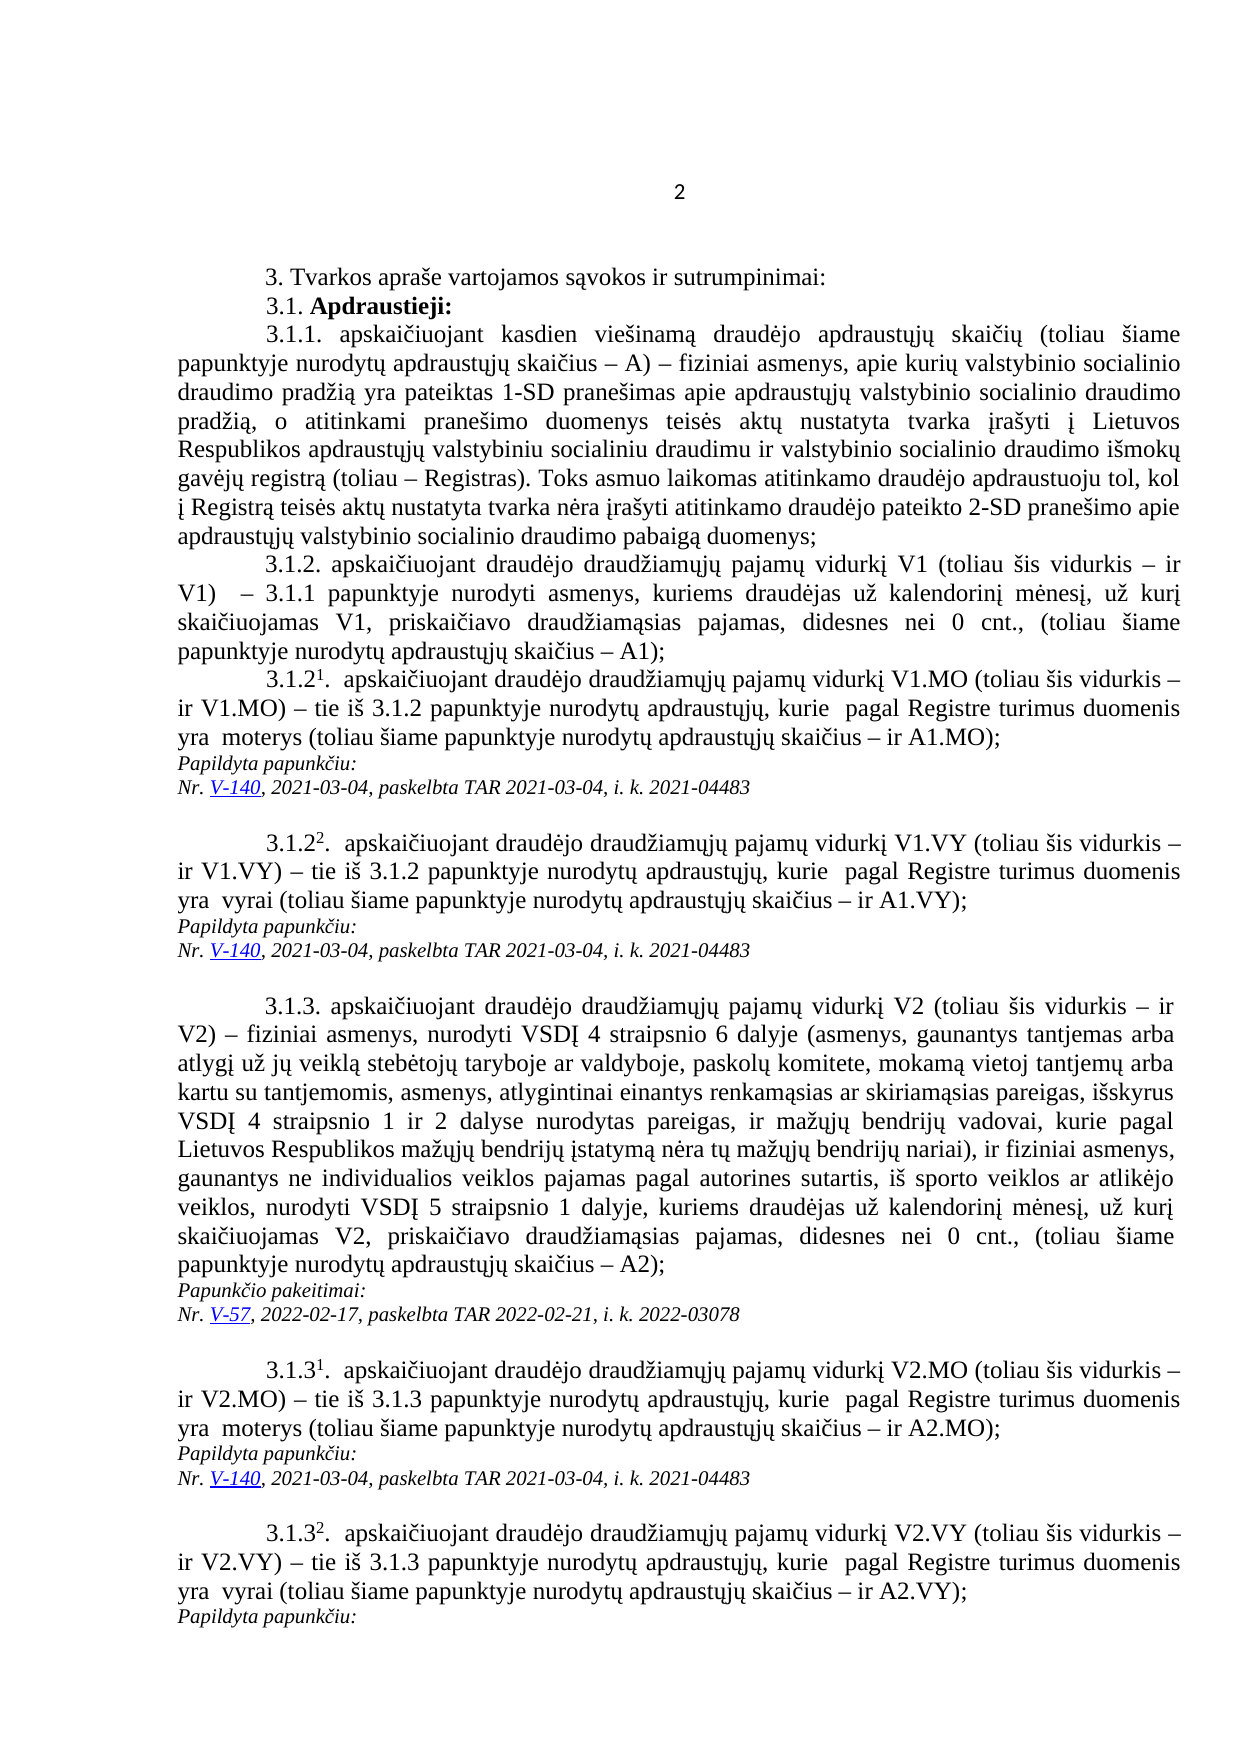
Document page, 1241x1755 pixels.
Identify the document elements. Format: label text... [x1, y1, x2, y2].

text 3.1.3. apskaičiuojant draudėjo draudžiamųjų pajamų vidurkį V2 (toliau šis vidurkis – ir V2) – fiziniai asmenys, nurodyti VSDĮ 4 straipsnio 6 dalyje (asmenys, gaunantys tantjemas arba atlygį už jų veiklą stebėtojų taryboje ar valdyboje, paskolų komitete, mokamą vietoj tantjemų arba kartu su tantjemomis, asmenys, atlygintinai einantys renkamąsias ar skiriamąsias pareigas, išskyrus VSDĮ 4 straipsnio 1 ir 2 dalyse nurodytas pareigas, ir mažųjų bendrijų vadovai, kurie pagal Lietuvos Respublikos mažųjų bendrijų įstatymą nėra tų mažųjų bendrijų nariai), ir fiziniai asmenys, gaunantys ne individualios veiklos pajamas pagal autorines sutartis, iš sporto veiklos ar atlikėjo veiklos, nurodyti VSDĮ 5 straipsnio 1 dalyje, kuriems draudėjas už kalendorinį mėnesį, už kurį skaičiuojamas V2, priskaičiavo draudžiamąsias pajamas, didesnes nei 0 cnt., (toliau šiame papunktyje nurodytų apdraustųjų skaičius – A2); [177, 991, 1175, 1278]
text 3. Tvarkos apraše vartojamos sąvokos ir sutrumpinimai: [177, 262, 1181, 291]
text 3.1.21. apskaičiuojant draudėjo draudžiamųjų pajamų vidurkį V1.MO (toliau šis vidurkis – ir V1.MO) – tie iš 3.1.2 papunktyje nurodytų apdraustųjų, kurie pagal Registre turimus duomenis yra moterys (toliau šiame papunktyje nurodytų apdraustųjų skaičius – ir A1.MO); [177, 664, 1181, 751]
text Nr. V-140, 2021-03-04, paskelbta TAR 2021-03-04, i. k. 2021-04483 [177, 1465, 1181, 1489]
text 3.1.31. apskaičiuojant draudėjo draudžiamųjų pajamų vidurkį V2.MO (toliau šis vidurkis – ir V2.MO) – tie iš 3.1.3 papunktyje nurodytų apdraustųjų, kurie pagal Registre turimus duomenis yra moterys (toliau šiame papunktyje nurodytų apdraustųjų skaičius – ir A2.MO); [177, 1355, 1181, 1441]
text Papildyta papunkčiu: [177, 751, 1181, 775]
text Nr. V-57, 2022-02-17, paskelbta TAR 2022-02-21, i. k. 2022-03078 [177, 1302, 1181, 1326]
text 3.1.22. apskaičiuojant draudėjo draudžiamųjų pajamų vidurkį V1.VY (toliau šis vidurkis – ir V1.VY) – tie iš 3.1.2 papunktyje nurodytų apdraustųjų, kurie pagal Registre turimus duomenis yra vyrai (toliau šiame papunktyje nurodytų apdraustųjų skaičius – ir A1.VY); [177, 828, 1181, 914]
text 3.1.2. apskaičiuojant draudėjo draudžiamųjų pajamų vidurkį V1 (toliau šis vidurkis – ir V1) – 3.1.1 papunktyje nurodyti asmenys, kuriems draudėjas už kalendorinį mėnesį, už kurį skaičiuojamas V1, priskaičiavo draudžiamąsias pajamas, didesnes nei 0 cnt., (toliau šiame papunktyje nurodytų apdraustųjų skaičius – A1); [177, 549, 1181, 664]
text Papildyta papunkčiu: [177, 1604, 1181, 1628]
text 3.1.32. apskaičiuojant draudėjo draudžiamųjų pajamų vidurkį V2.VY (toliau šis vidurkis – ir V2.VY) – tie iš 3.1.3 papunktyje nurodytų apdraustųjų, kurie pagal Registre turimus duomenis yra vyrai (toliau šiame papunktyje nurodytų apdraustųjų skaičius – ir A2.VY); [177, 1518, 1181, 1604]
text Papunkčio pakeitimai: [177, 1278, 1181, 1302]
text Nr. V-140, 2021-03-04, paskelbta TAR 2021-03-04, i. k. 2021-04483 [177, 938, 1181, 962]
text 3.1.1. apskaičiuojant kasdien viešinamą draudėjo apdraustųjų skaičių (toliau šiame papunktyje nurodytų apdraustųjų skaičius – A) – fiziniai asmenys, apie kurių valstybinio socialinio draudimo pradžią yra pateiktas 1-SD pranešimas apie apdraustųjų valstybinio socialinio draudimo pradžią, o atitinkami pranešimo duomenys teisės aktų nustatyta tvarka įrašyti į Lietuvos Respublikos apdraustųjų valstybiniu socialiniu draudimu ir valstybinio socialinio draudimo išmokų gavėjų registrą (toliau – Registras). Toks asmuo laikomas atitinkamo draudėjo apdraustuoju tol, kol į Registrą teisės aktų nustatyta tvarka nėra įrašyti atitinkamo draudėjo pateikto 2-SD pranešimo apie apdraustųjų valstybinio socialinio draudimo pabaigą duomenys; [177, 319, 1181, 549]
text Nr. V-140, 2021-03-04, paskelbta TAR 2021-03-04, i. k. 2021-04483 [177, 775, 1181, 799]
text Papildyta papunkčiu: [177, 914, 1181, 938]
text Papildyta papunkčiu: [177, 1441, 1181, 1465]
text 3.1. Apdraustieji: [177, 291, 1181, 319]
